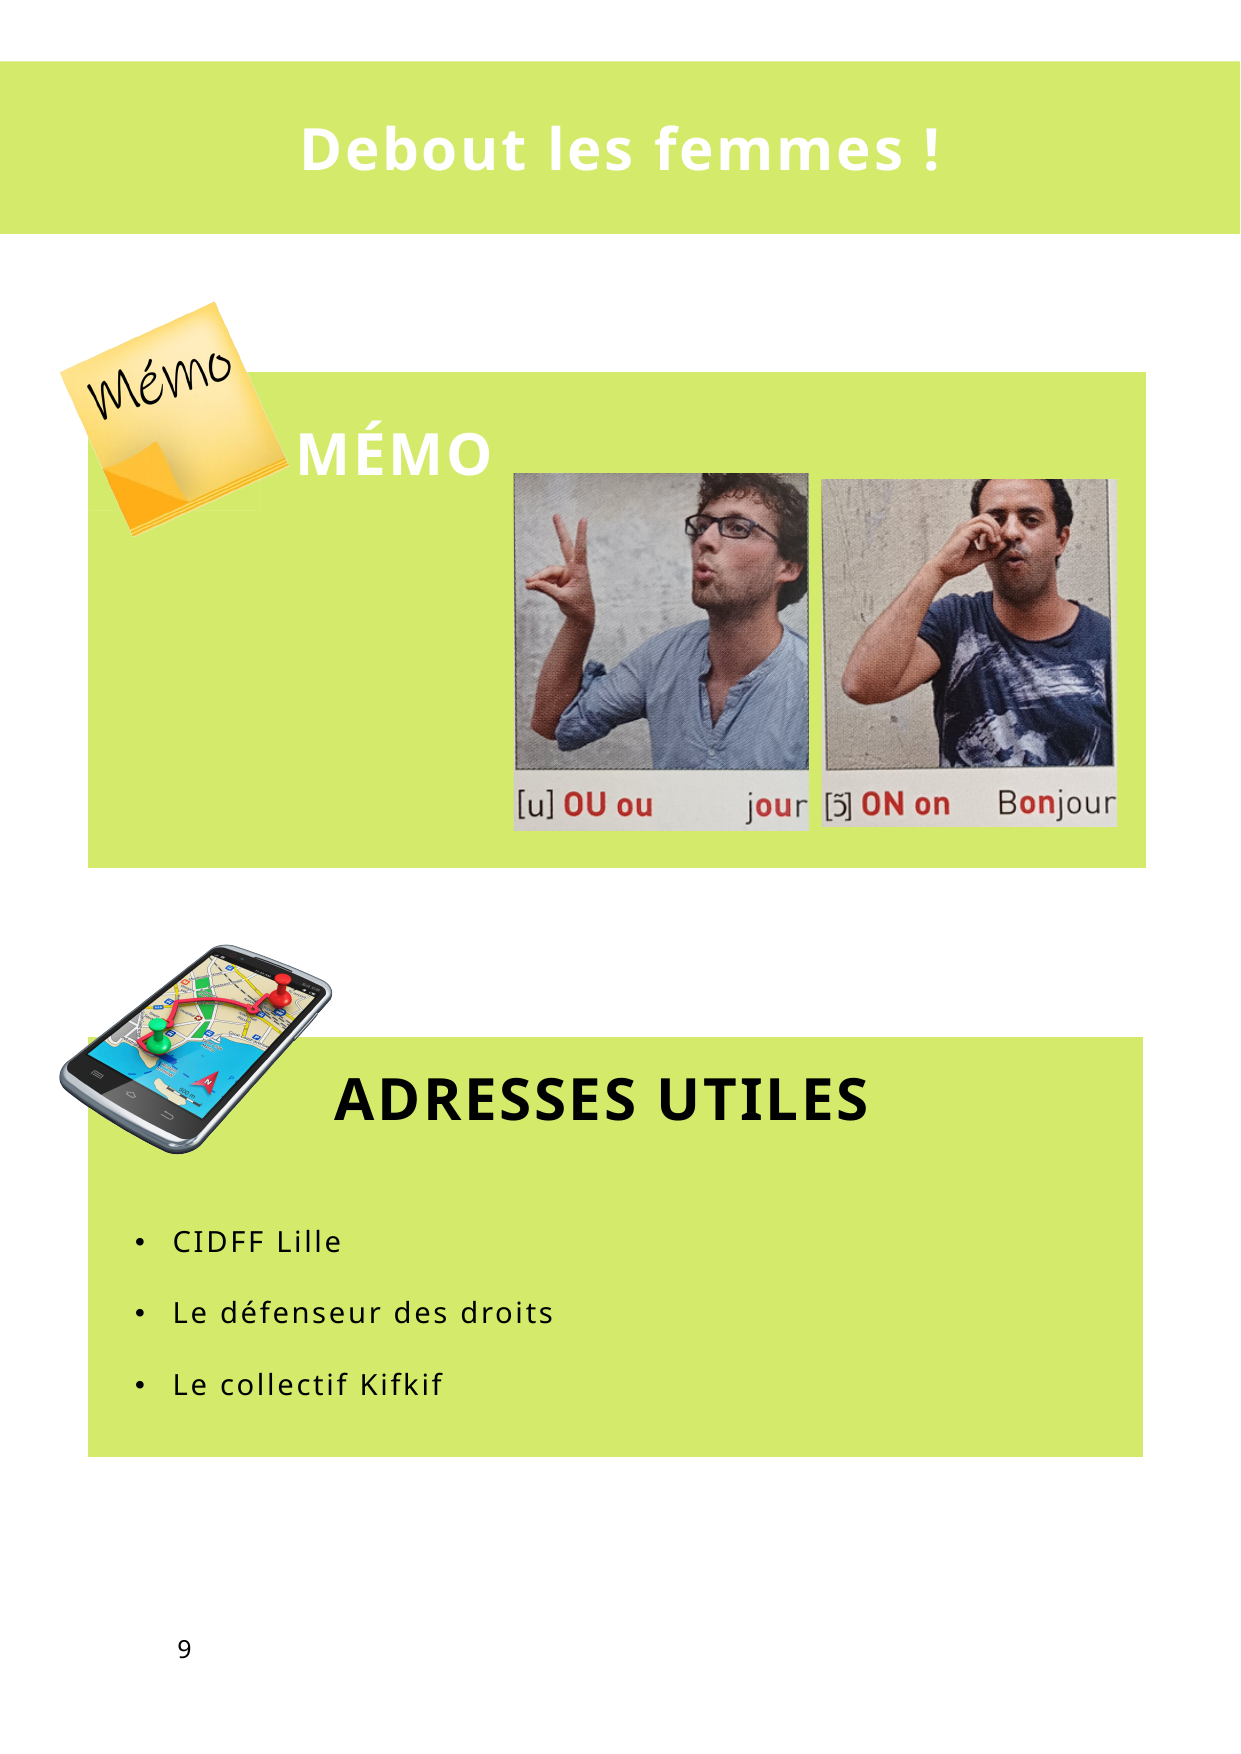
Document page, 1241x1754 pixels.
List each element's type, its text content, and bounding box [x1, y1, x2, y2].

picture [52, 291, 296, 548]
text MÉMO [296, 413, 1116, 493]
list CIDFF Lille [135, 1221, 1134, 1261]
list Le collectif Kifkif [135, 1364, 1134, 1404]
picture [821, 479, 1118, 827]
list Le défenseur des droits [135, 1293, 1134, 1332]
text ADRESSES UTILES [335, 1058, 1134, 1137]
picture [56, 941, 335, 1157]
picture [513, 473, 809, 831]
